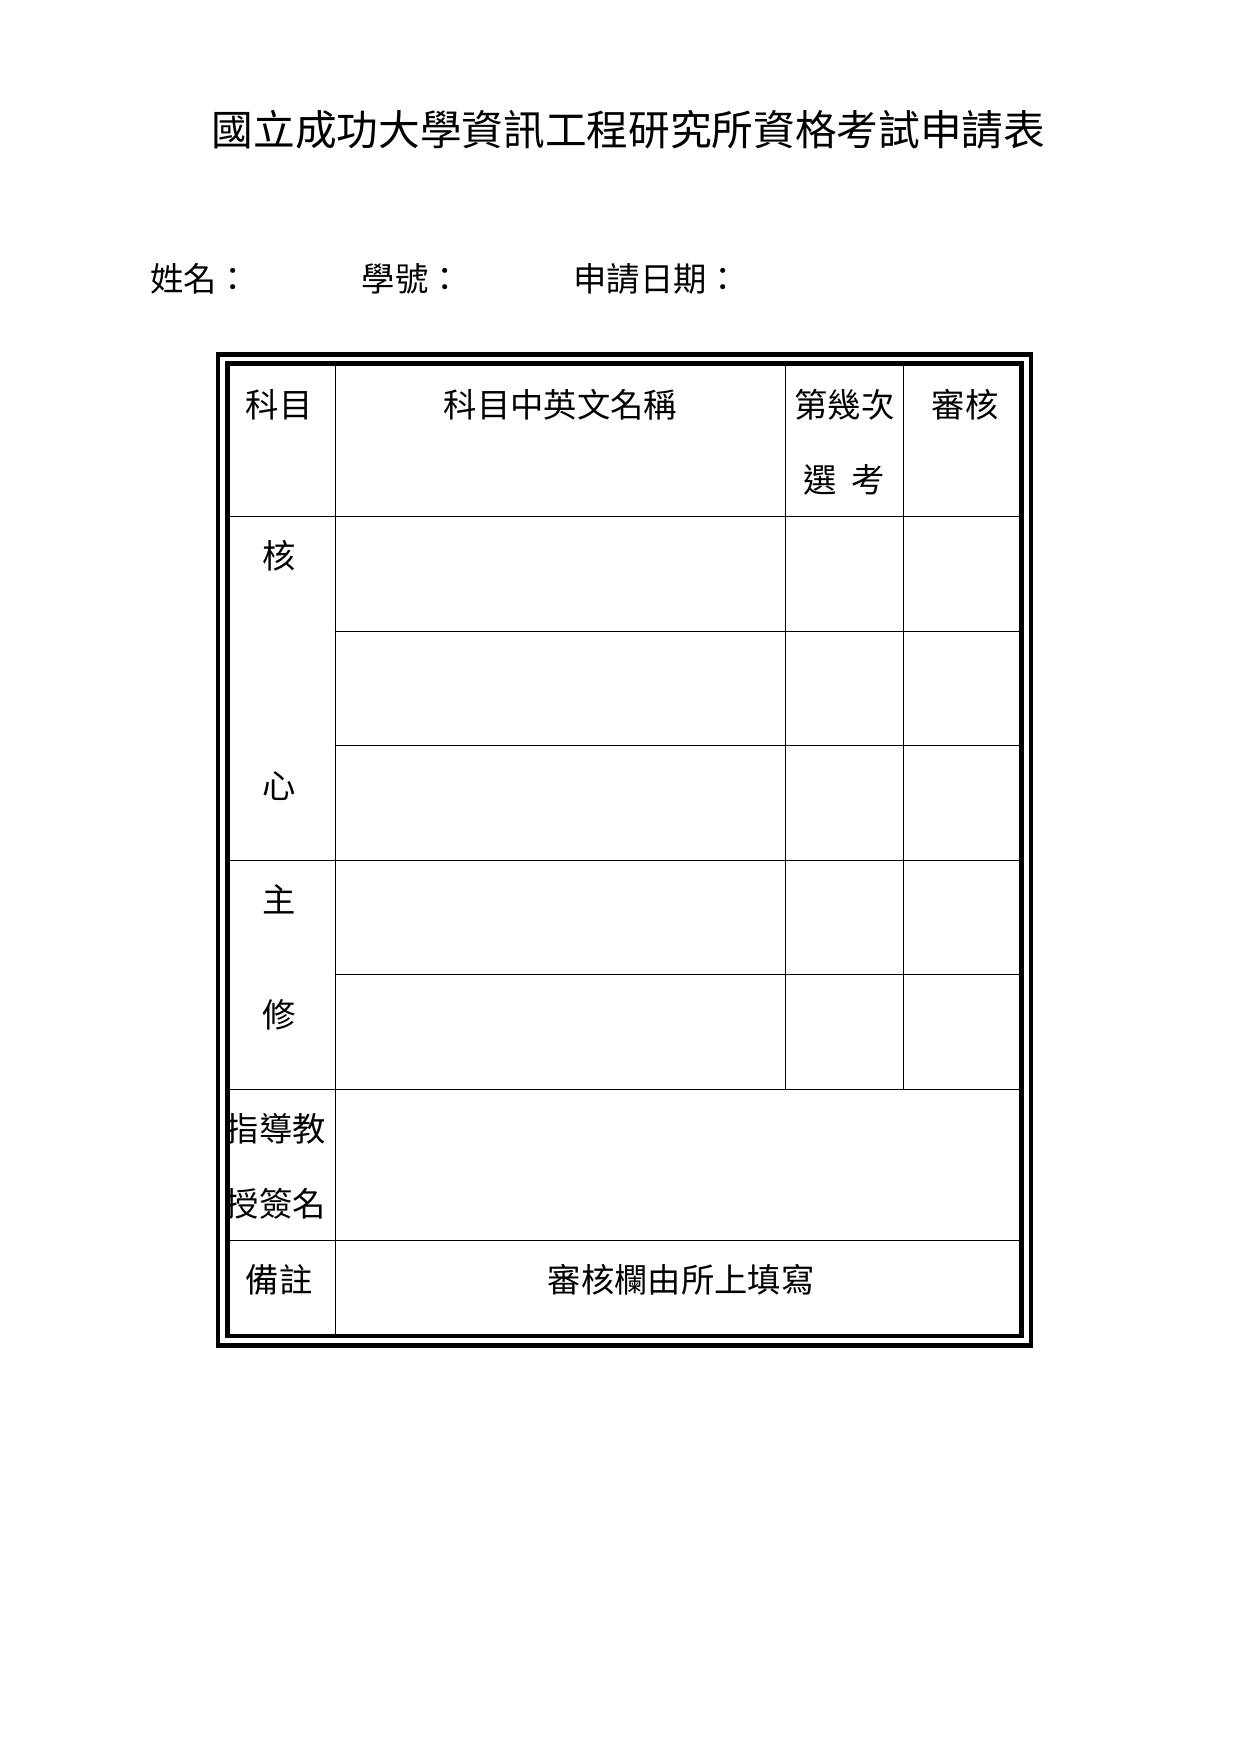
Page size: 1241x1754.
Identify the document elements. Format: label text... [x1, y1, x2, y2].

table_cell 備註 [230, 1241, 335, 1334]
table_cell 心 [230, 745, 335, 860]
table_cell [904, 975, 1019, 1089]
table_cell [336, 746, 785, 860]
table_cell [336, 632, 785, 745]
table_cell [786, 746, 903, 860]
table_cell 核 [230, 517, 335, 631]
table_cell [904, 861, 1019, 974]
table_header [335, 357, 785, 361]
table_cell [904, 517, 1019, 631]
table_cell [336, 861, 785, 974]
table_cell 主 [230, 861, 335, 974]
table_cell [336, 975, 785, 1089]
table_header 審核 [903, 357, 1026, 516]
table_cell [904, 746, 1019, 860]
table_cell [786, 861, 903, 974]
table_cell [230, 631, 335, 745]
table_cell 修 [230, 974, 335, 1089]
table_cell 審核欄由所上填寫 [336, 1241, 1019, 1334]
table_header 第幾次 選 考 [786, 366, 903, 516]
table_cell [786, 517, 903, 631]
table_header [785, 357, 903, 361]
table_cell [786, 975, 903, 1089]
table_cell [903, 1090, 1019, 1240]
table_cell [785, 1090, 903, 1240]
text 姓名： 學號： 申請日期： [150, 239, 1106, 314]
table_cell [336, 517, 785, 631]
table_cell [904, 632, 1019, 745]
table_cell 指導教授簽名 [230, 1090, 335, 1240]
table_header 科目 [223, 357, 335, 516]
text 國立成功大學資訊工程研究所資格考試申請表 [150, 89, 1106, 164]
table_cell [336, 1090, 785, 1240]
table_header 科目中英文名稱 [336, 366, 785, 516]
table_cell [786, 632, 903, 745]
